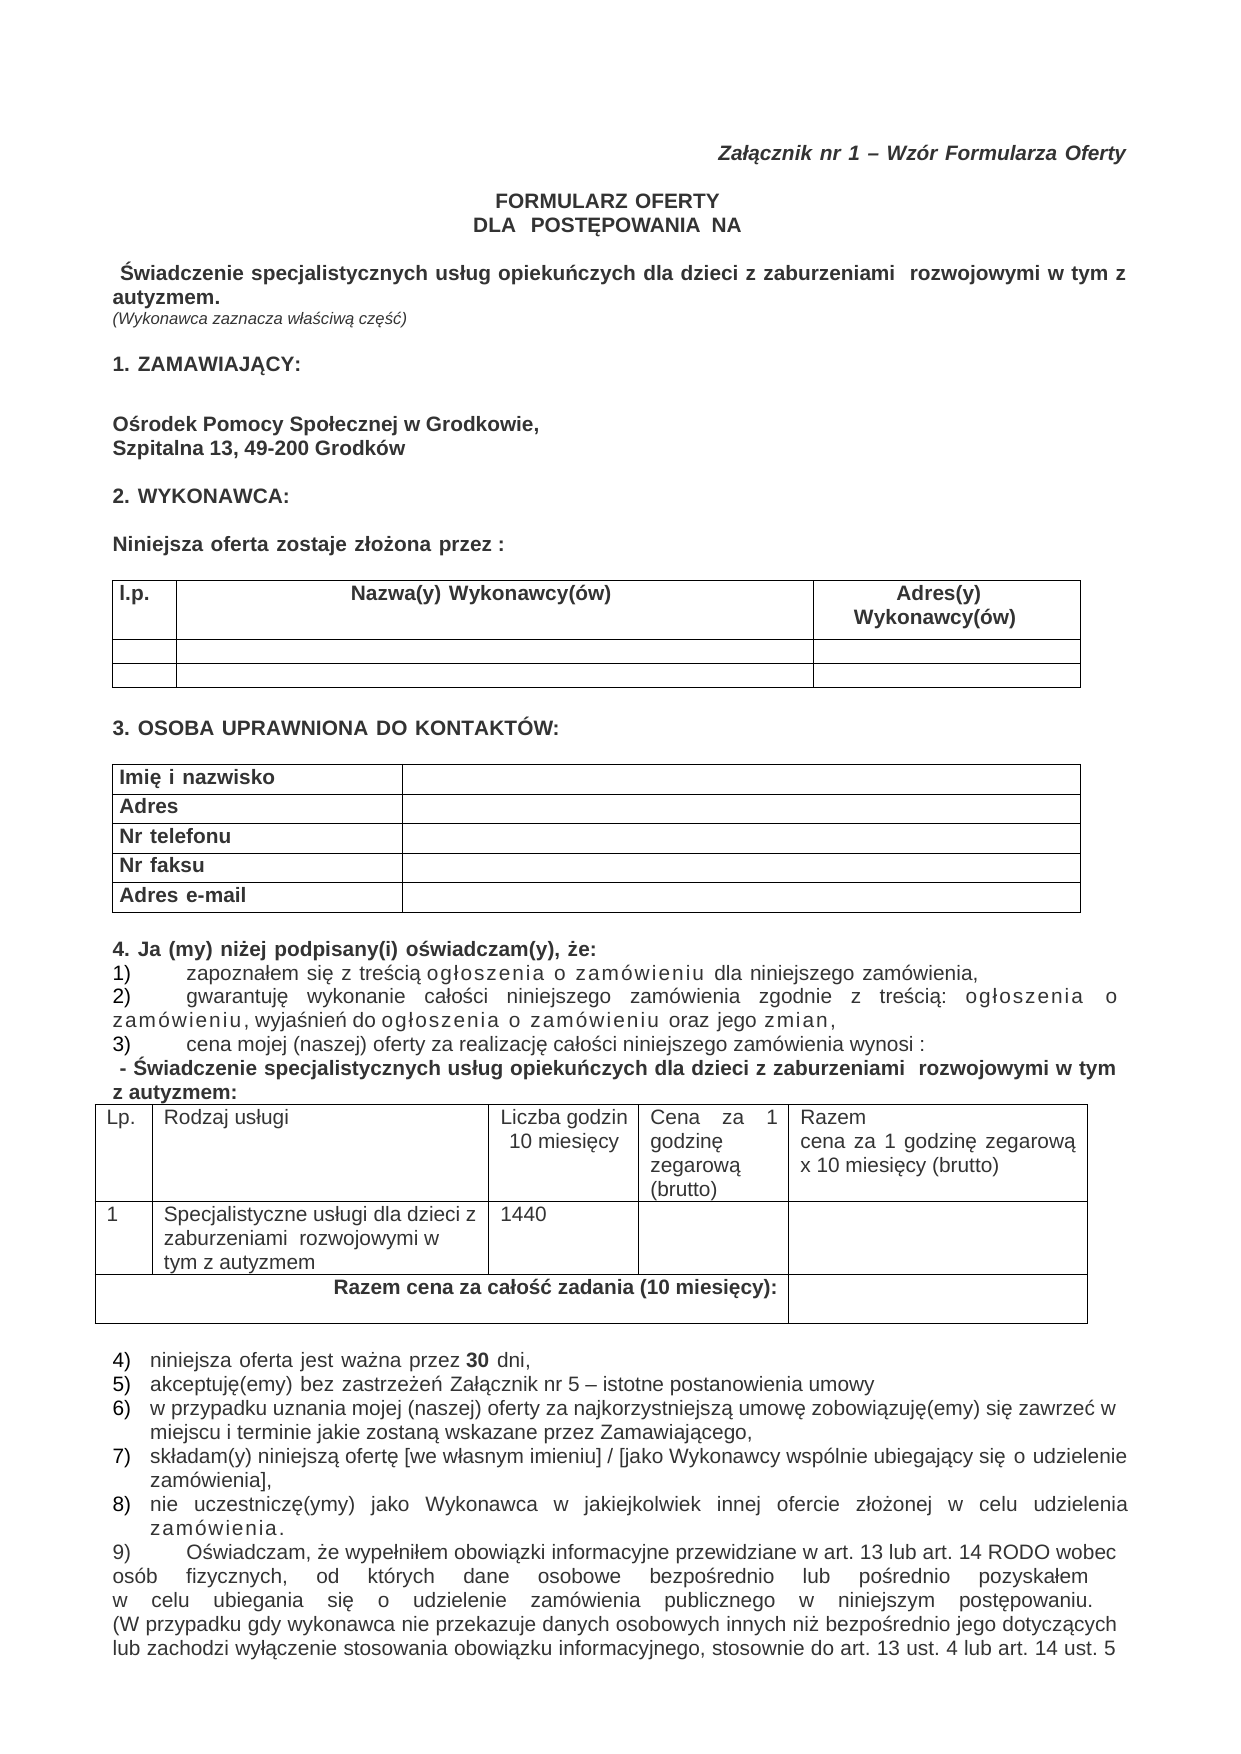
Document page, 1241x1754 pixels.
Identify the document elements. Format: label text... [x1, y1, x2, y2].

table_cell [177, 640, 813, 663]
list gwarantuję wykonanie całości niniejszego zamówienia zgodnie z treścią: ogłoszenia o zamówieniu, wyjaśnień do ogłoszenia o zamówieniu oraz jego zmian, [112, 984, 1117, 1032]
text (Wykonawca zaznacza właściwą część) [112, 309, 1130, 328]
table_header [403, 765, 1080, 793]
table_cell [789, 1275, 1087, 1323]
list zapoznałem się z treścią ogłoszenia o zamówieniu dla niniejszego zamówienia, [112, 960, 1117, 984]
text - Świadczenie specjalistycznych usług opiekuńczych dla dzieci z zaburzeniami rozwojowymi w tym z autyzmem: [112, 1056, 1117, 1104]
list składam(y) niniejszą ofertę [we własnym imieniu] / [jako Wykonawcy wspólnie ubiegający się o udzielenie zamówienia], [112, 1444, 1128, 1492]
table_header Rodzaj usługi [153, 1105, 488, 1201]
text DLA POSTĘPOWANIA NA [112, 213, 1102, 237]
table_cell 1440 [489, 1202, 638, 1274]
text 3. OSOBA UPRAWNIONA DO KONTAKTÓW: [112, 716, 1130, 740]
table_cell [403, 824, 1080, 853]
list Oświadczam, że wypełniłem obowiązki informacyjne przewidziane w art. 13 lub art. 14 RODO wobec osób fizycznych, od których dane osobowe bezpośrednio lub pośrednio pozyskałem w celu ubiegania się o udzielenie zamówienia publicznego w niniejszym postępowaniu. (W przypadku gdy wykonawca nie przekazuje danych osobowych innych niż bezpośrednio jego dotyczących lub zachodzi wyłączenie stosowania obowiązku informacyjnego, stosownie do art. 13 ust. 4 lub art. 14 ust. 5 [112, 1539, 1118, 1659]
table_header Lp. [96, 1105, 152, 1201]
table_header l.p. [113, 581, 176, 639]
table_header Imię i nazwisko [113, 765, 402, 793]
table_cell Nr faksu [113, 854, 402, 882]
text 4. Ja (my) niżej podpisany(i) oświadczam(y), że: [112, 936, 1130, 960]
table_cell [639, 1202, 788, 1274]
text Świadczenie specjalistycznych usług opiekuńczych dla dzieci z zaburzeniami rozwojowymi w tym z autyzmem. [112, 261, 1128, 309]
table_cell [789, 1202, 1087, 1274]
table_cell Adres e-mail [113, 883, 402, 912]
list nie uczestniczę(ymy) jako Wykonawca w jakiejkolwiek innej ofercie złożonej w celu udzielenia zamówienia. [112, 1492, 1128, 1539]
table_cell [113, 640, 176, 663]
table_header Cena za 1 godzinę zegarową (brutto) [639, 1105, 788, 1201]
table_cell Adres [113, 795, 402, 823]
table_cell Nr telefonu [113, 824, 402, 853]
text Ośrodek Pomocy Społecznej w Grodkowie, [112, 412, 1128, 436]
list niniejsza oferta jest ważna przez 30 dni, [112, 1348, 1128, 1372]
text 1. ZAMAWIAJĄCY: [112, 352, 1130, 376]
text Szpitalna 13, 49-200 Grodków [112, 436, 1128, 460]
list w przypadku uznania mojej (naszej) oferty za najkorzystniejszą umowę zobowiązuję(emy) się zawrzeć w miejscu i terminie jakie zostaną wskazane przez Zamawiającego, [112, 1396, 1128, 1444]
table_cell [113, 664, 176, 687]
table_cell [403, 883, 1080, 912]
table_cell [403, 854, 1080, 882]
table_cell [814, 640, 1080, 663]
list akceptuję(emy) bez zastrzeżeń Załącznik nr 5 – istotne postanowienia umowy [112, 1372, 1128, 1396]
list cena mojej (naszej) oferty za realizację całości niniejszego zamówienia wynosi : [112, 1032, 1117, 1056]
table_cell Specjalistyczne usługi dla dzieci z zaburzeniami rozwojowymi w tym z autyzmem [153, 1202, 488, 1274]
text 2. WYKONAWCA: [112, 484, 1130, 508]
table_cell [403, 795, 1080, 823]
table_cell [177, 664, 813, 687]
table_header Adres(y) Wykonawcy(ów) [814, 581, 1080, 639]
table_cell [814, 664, 1080, 687]
table_header Liczba godzin 10 miesięcy [489, 1105, 638, 1201]
table_header Razem cena za 1 godzinę zegarową x 10 miesięcy (brutto) [789, 1105, 1087, 1201]
text FORMULARZ OFERTY [112, 189, 1102, 213]
subtitle Załącznik nr 1 – Wzór Formularza Oferty [112, 141, 1128, 165]
table_header Nazwa(y) Wykonawcy(ów) [177, 581, 813, 639]
table_cell 1 [96, 1202, 152, 1274]
text Niniejsza oferta zostaje złożona przez : [112, 532, 1130, 556]
table_cell Razem cena za całość zadania (10 miesięcy): [96, 1275, 788, 1323]
